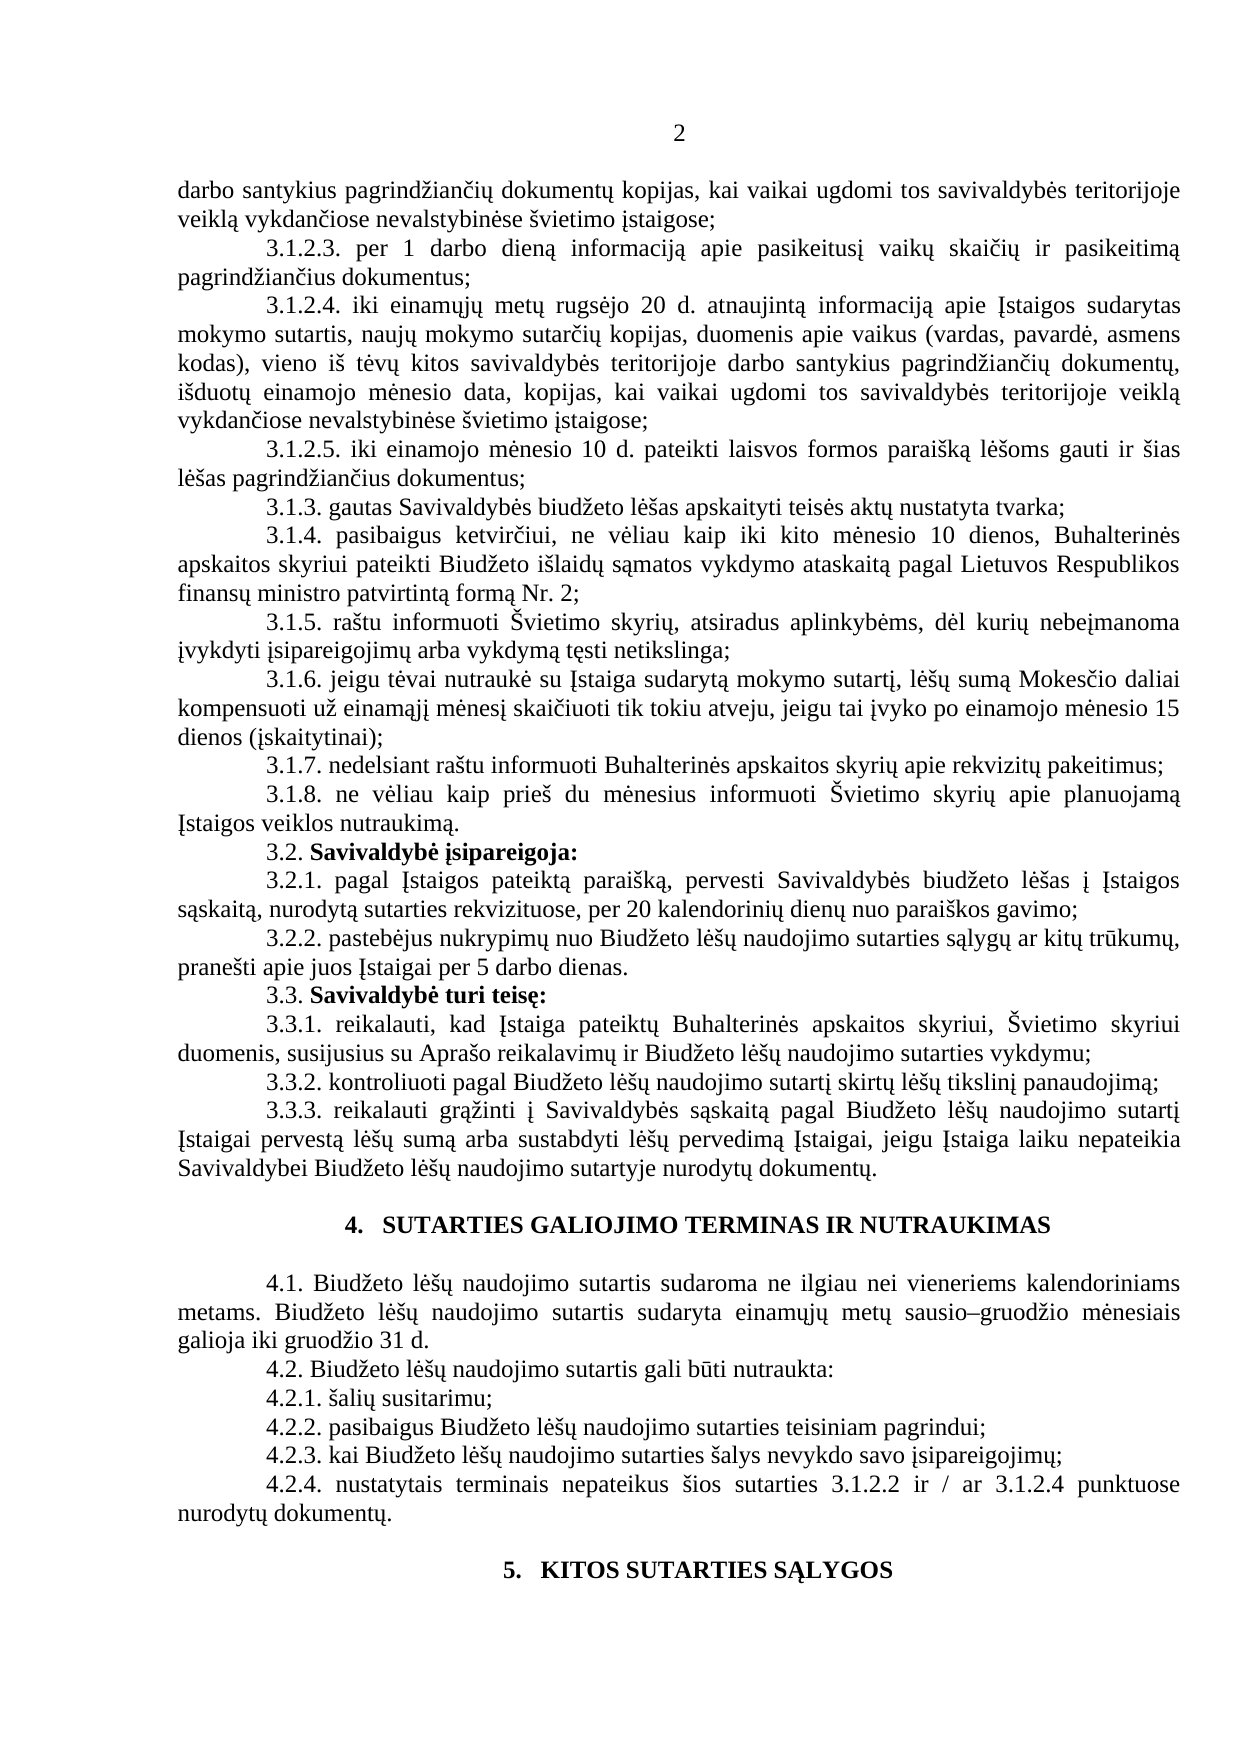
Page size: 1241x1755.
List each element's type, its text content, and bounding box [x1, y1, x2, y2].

text 4.2.1. šalių susitarimu; [177, 1383, 1181, 1412]
text 4.1. Biudžeto lėšų naudojimo sutartis sudaroma ne ilgiau nei vieneriems kalendoriniams metams. Biudžeto lėšų naudojimo sutartis sudaryta einamųjų metų sausio–gruodžio mėnesiais galioja iki gruodžio 31 d. [177, 1268, 1181, 1354]
text 3.1.2.3. per 1 darbo dieną informaciją apie pasikeitusį vaikų skaičių ir pasikeitimą pagrindžiančius dokumentus; [177, 233, 1181, 291]
text 3.2. Savivaldybė įsipareigoja: [177, 837, 1181, 866]
text 4. SUTARTIES GALIOJIMO TERMINAS IR NUTRAUKIMAS [215, 1211, 1181, 1239]
text 3.3.3. reikalauti grąžinti į Savivaldybės sąskaitą pagal Biudžeto lėšų naudojimo sutartį Įstaigai pervestą lėšų sumą arba sustabdyti lėšų pervedimą Įstaigai, jeigu Įstaiga laiku nepateikia Savivaldybei Biudžeto lėšų naudojimo sutartyje nurodytų dokumentų. [177, 1096, 1181, 1182]
text 3.3.1. reikalauti, kad Įstaiga pateiktų Buhalterinės apskaitos skyriui, Švietimo skyriui duomenis, susijusius su Aprašo reikalavimų ir Biudžeto lėšų naudojimo sutarties vykdymu; [177, 1009, 1181, 1067]
text 3.1.3. gautas Savivaldybės biudžeto lėšas apskaityti teisės aktų nustatyta tvarka; [177, 492, 1181, 521]
text 5. KITOS SUTARTIES SĄLYGOS [215, 1556, 1181, 1584]
text 3.3.2. kontroliuoti pagal Biudžeto lėšų naudojimo sutartį skirtų lėšų tikslinį panaudojimą; [177, 1067, 1181, 1096]
text 4.2.2. pasibaigus Biudžeto lėšų naudojimo sutarties teisiniam pagrindui; [177, 1412, 1181, 1441]
text 3.1.8. ne vėliau kaip prieš du mėnesius informuoti Švietimo skyrių apie planuojamą Įstaigos veiklos nutraukimą. [177, 779, 1181, 837]
text 3.1.7. nedelsiant raštu informuoti Buhalterinės apskaitos skyrių apie rekvizitų pakeitimus; [177, 751, 1181, 779]
text 3.1.5. raštu informuoti Švietimo skyrių, atsiradus aplinkybėms, dėl kurių nebeįmanoma įvykdyti įsipareigojimų arba vykdymą tęsti netikslinga; [177, 607, 1181, 664]
text 3.1.2.5. iki einamojo mėnesio 10 d. pateikti laisvos formos paraišką lėšoms gauti ir šias lėšas pagrindžiančius dokumentus; [177, 434, 1181, 492]
text 3.1.6. jeigu tėvai nutraukė su Įstaiga sudarytą mokymo sutartį, lėšų sumą Mokesčio daliai kompensuoti už einamąjį mėnesį skaičiuoti tik tokiu atveju, jeigu tai įvyko po einamojo mėnesio 15 dienos (įskaitytinai); [177, 664, 1181, 751]
text darbo santykius pagrindžiančių dokumentų kopijas, kai vaikai ugdomi tos savivaldybės teritorijoje veiklą vykdančiose nevalstybinėse švietimo įstaigose; [177, 176, 1181, 233]
text 3.1.2.4. iki einamųjų metų rugsėjo 20 d. atnaujintą informaciją apie Įstaigos sudarytas mokymo sutartis, naujų mokymo sutarčių kopijas, duomenis apie vaikus (vardas, pavardė, asmens kodas), vieno iš tėvų kitos savivaldybės teritorijoje darbo santykius pagrindžiančių dokumentų, išduotų einamojo mėnesio data, kopijas, kai vaikai ugdomi tos savivaldybės teritorijoje veiklą vykdančiose nevalstybinėse švietimo įstaigose; [177, 291, 1181, 434]
text 3.3. Savivaldybė turi teisę: [177, 981, 1181, 1009]
text 4.2. Biudžeto lėšų naudojimo sutartis gali būti nutraukta: [177, 1354, 1181, 1383]
text 4.2.3. kai Biudžeto lėšų naudojimo sutarties šalys nevykdo savo įsipareigojimų; [177, 1441, 1181, 1469]
text 3.2.2. pastebėjus nukrypimų nuo Biudžeto lėšų naudojimo sutarties sąlygų ar kitų trūkumų, pranešti apie juos Įstaigai per 5 darbo dienas. [177, 923, 1181, 981]
text 4.2.4. nustatytais terminais nepateikus šios sutarties 3.1.2.2 ir / ar 3.1.2.4 punktuose nurodytų dokumentų. [177, 1469, 1181, 1527]
text 3.1.4. pasibaigus ketvirčiui, ne vėliau kaip iki kito mėnesio 10 dienos, Buhalterinės apskaitos skyriui pateikti Biudžeto išlaidų sąmatos vykdymo ataskaitą pagal Lietuvos Respublikos finansų ministro patvirtintą formą Nr. 2; [177, 521, 1181, 607]
text 3.2.1. pagal Įstaigos pateiktą paraišką, pervesti Savivaldybės biudžeto lėšas į Įstaigos sąskaitą, nurodytą sutarties rekvizituose, per 20 kalendorinių dienų nuo paraiškos gavimo; [177, 866, 1181, 923]
